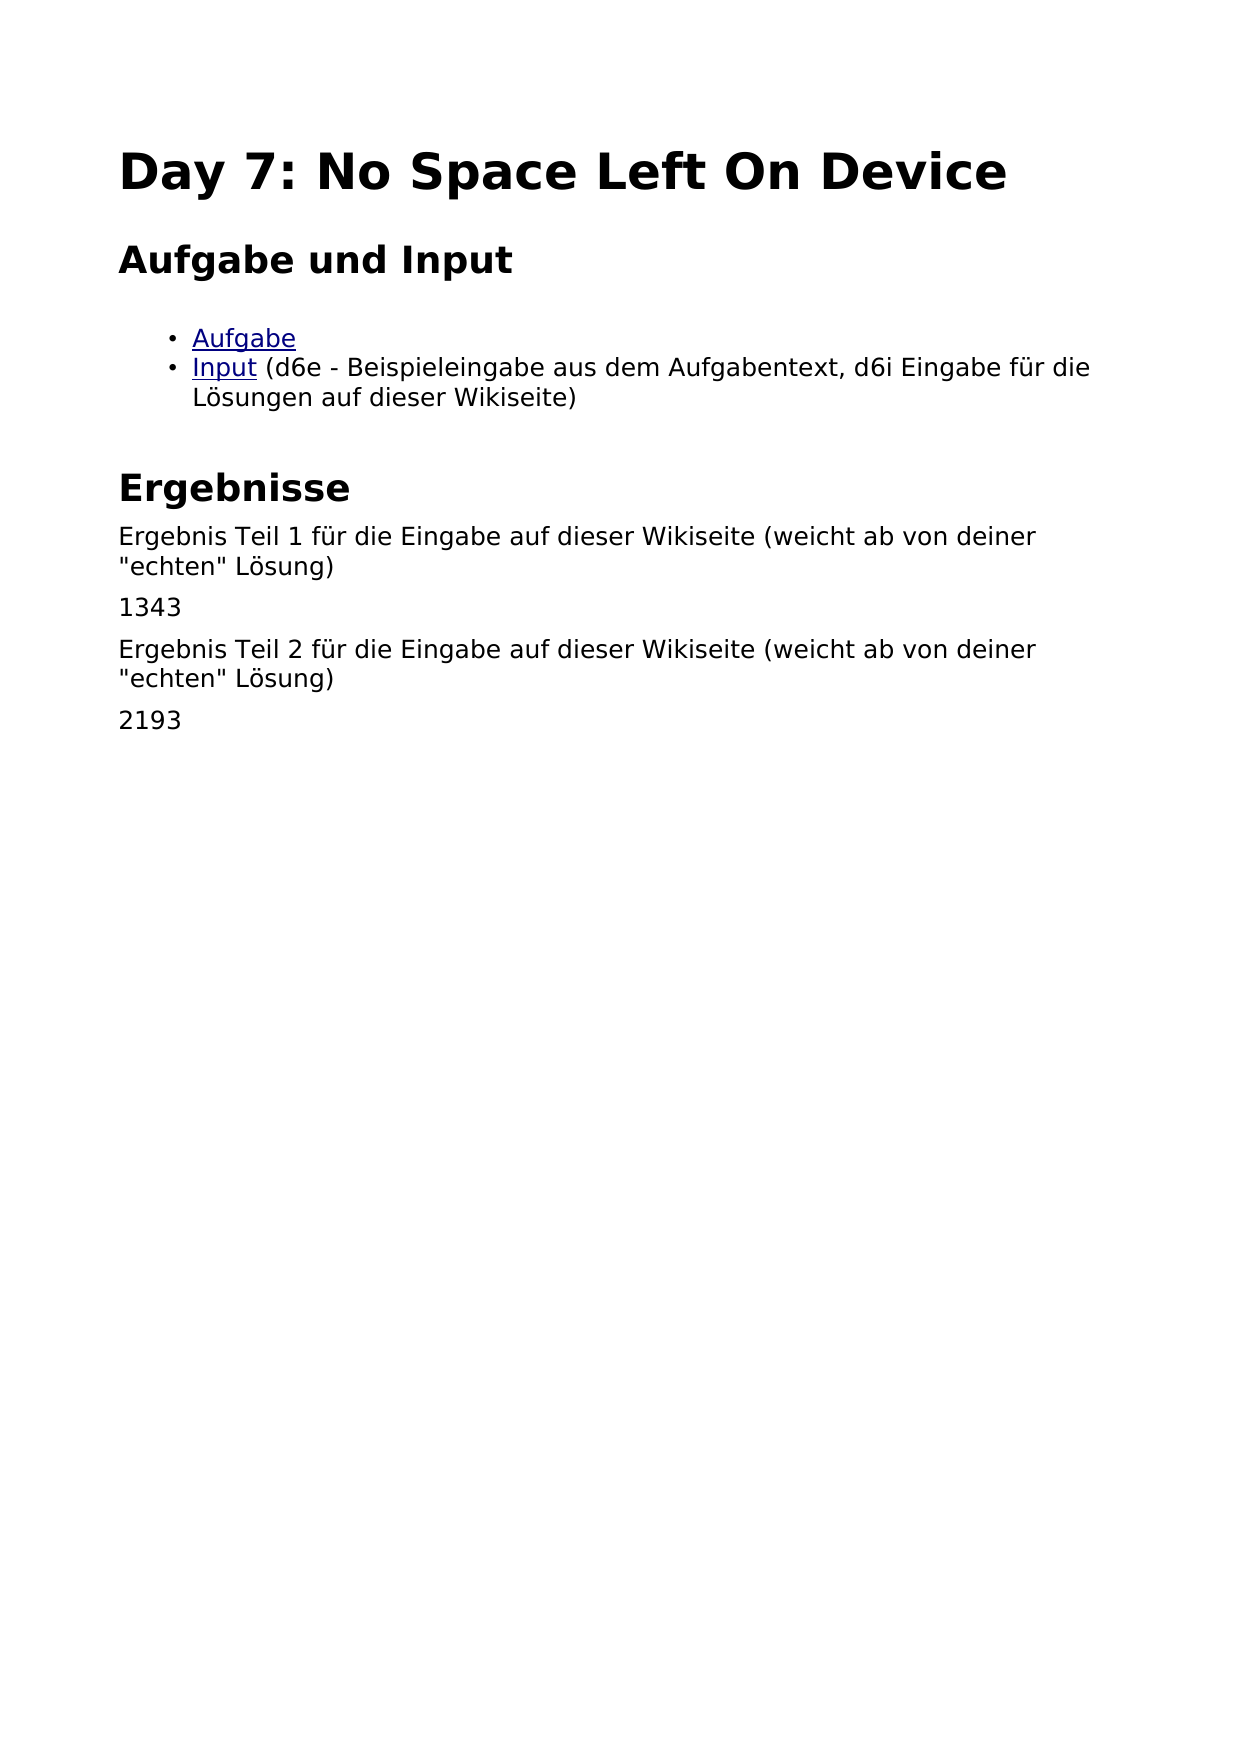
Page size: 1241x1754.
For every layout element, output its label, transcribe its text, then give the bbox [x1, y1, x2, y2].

list Aufgabe [177, 324, 1122, 354]
text Ergebnis Teil 2 für die Eingabe auf dieser Wikiseite (weicht ab von deiner "echten" Lösung) [118, 635, 1122, 693]
subtitle Ergebnisse [118, 466, 1122, 510]
text 2193 [118, 706, 1122, 735]
subtitle Aufgabe und Input [118, 239, 1122, 282]
list Input (d6e - Beispieleingabe aus dem Aufgabentext, d6i Eingabe für die Lösungen auf dieser Wikiseite) [177, 354, 1122, 412]
text 1343 [118, 593, 1122, 623]
text Ergebnis Teil 1 für die Eingabe auf dieser Wikiseite (weicht ab von deiner "echten" Lösung) [118, 523, 1122, 581]
subtitle Day 7: No Space Left On Device [118, 143, 1122, 201]
